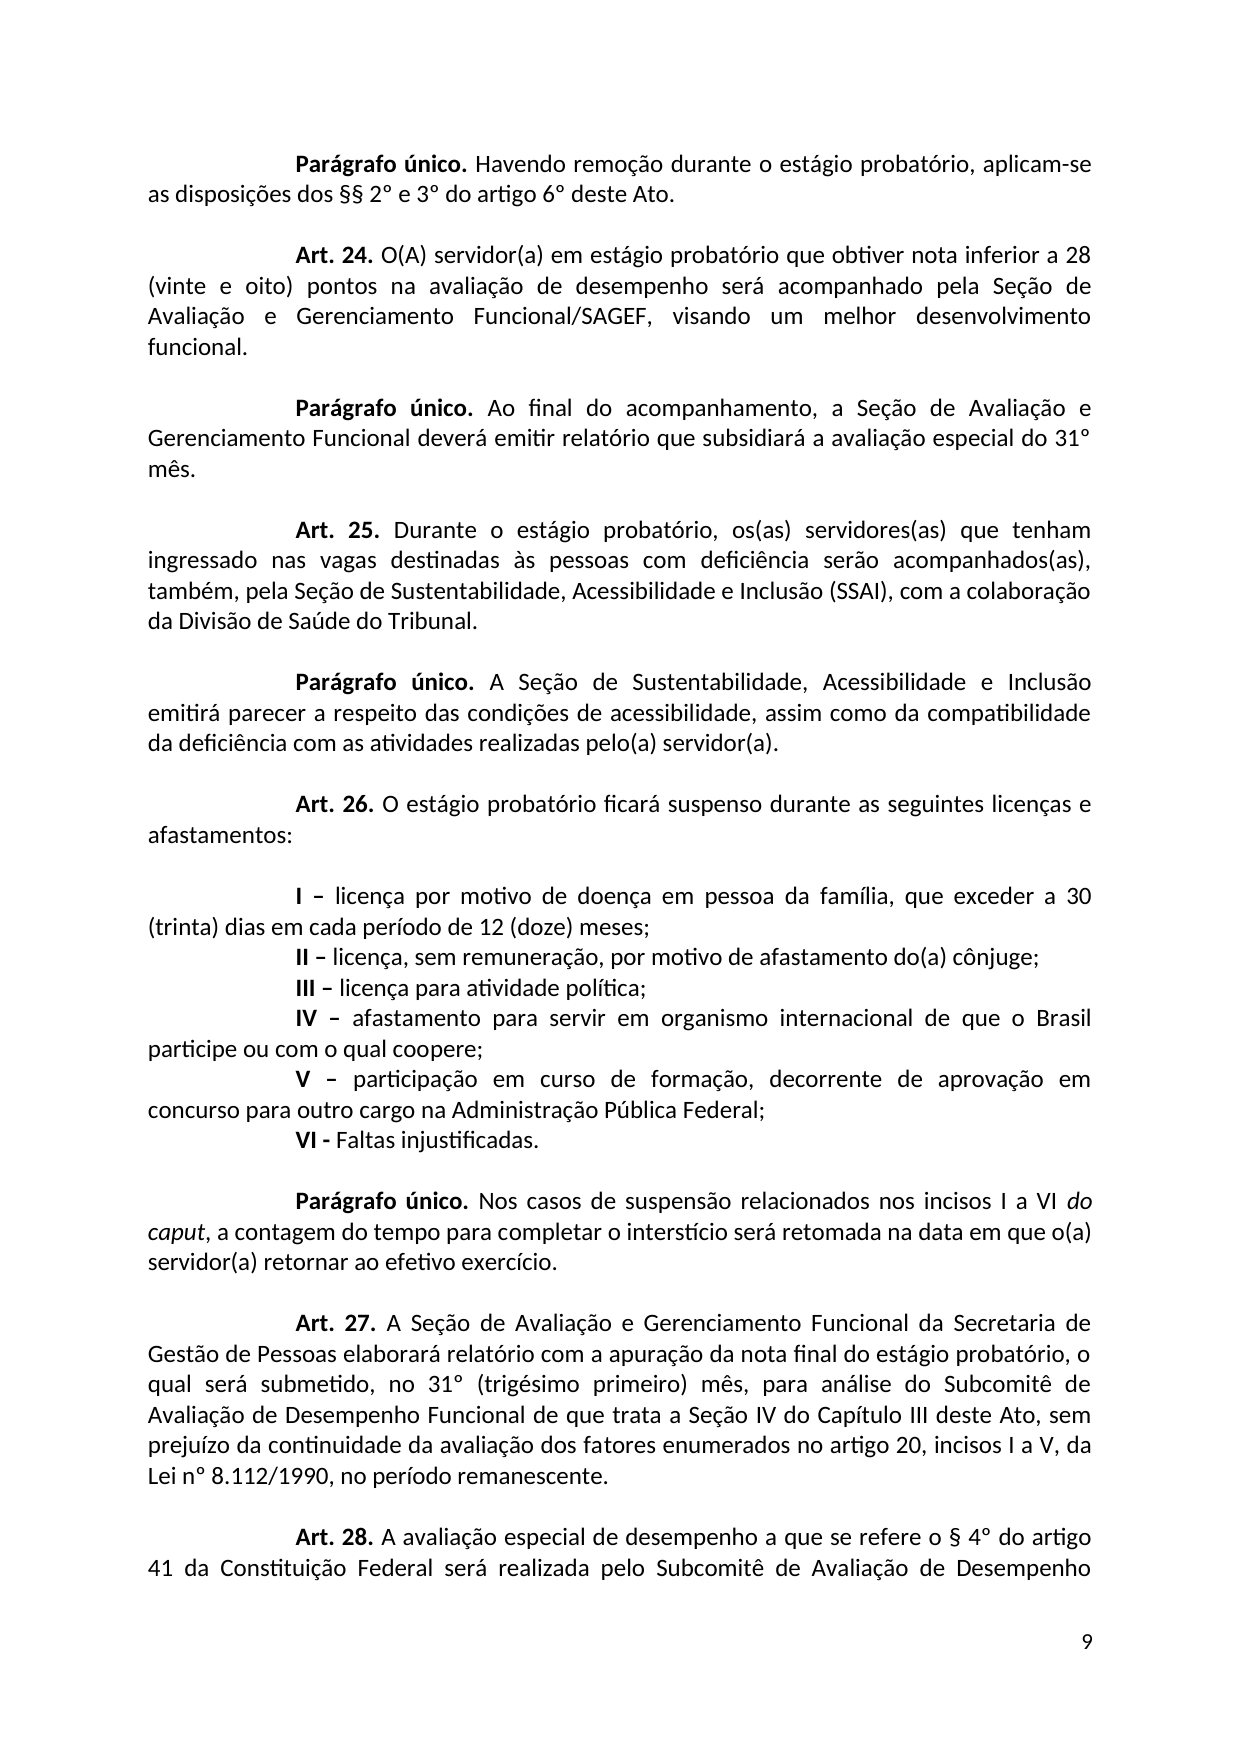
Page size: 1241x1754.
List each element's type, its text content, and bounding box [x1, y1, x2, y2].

text Art. 27. A Seção de Avaliação e Gerenciamento Funcional da Secretaria de Gestão de Pessoas elaborará relatório com a apuração da nota final do estágio probatório, o qual será submetido, no 31º (trigésimo primeiro) mês, para análise do Subcomitê de Avaliação de Desempenho Funcional de que trata a Seção IV do Capítulo III deste Ato, sem prejuízo da continuidade da avaliação dos fatores enumerados no artigo 20, incisos I a V, da Lei nº 8.112/1990, no período remanescente. [148, 1307, 1092, 1491]
text Art. 25. Durante o estágio probatório, os(as) servidores(as) que tenham ingressado nas vagas destinadas às pessoas com deficiência serão acompanhados(as), também, pela Seção de Sustentabilidade, Acessibilidade e Inclusão (SSAI), com a colaboração da Divisão de Saúde do Tribunal. [148, 514, 1092, 636]
text VI - Faltas injustificadas. [148, 1124, 1092, 1155]
text Parágrafo único. Nos casos de suspensão relacionados nos incisos I a VI do caput, a contagem do tempo para completar o interstício será retomada na data em que o(a) servidor(a) retornar ao efetivo exercício. [148, 1185, 1092, 1277]
text Art. 24. O(A) servidor(a) em estágio probatório que obtiver nota inferior a 28 (vinte e oito) pontos na avaliação de desempenho será acompanhado pela Seção de Avaliação e Gerenciamento Funcional/SAGEF, visando um melhor desenvolvimento funcional. [148, 239, 1092, 361]
text III – licença para atividade política; [148, 972, 1092, 1002]
text Parágrafo único. A Seção de Sustentabilidade, Acessibilidade e Inclusão emitirá parecer a respeito das condições de acessibilidade, assim como da compatibilidade da deficiência com as atividades realizadas pelo(a) servidor(a). [148, 667, 1092, 758]
text I – licença por motivo de doença em pessoa da família, que exceder a 30 (trinta) dias em cada período de 12 (doze) meses; [148, 880, 1092, 941]
text Parágrafo único. Havendo remoção durante o estágio probatório, aplicam-se as disposições dos §§ 2º e 3º do artigo 6º deste Ato. [148, 148, 1092, 209]
text IV – afastamento para servir em organismo internacional de que o Brasil participe ou com o qual coopere; [148, 1002, 1092, 1063]
text V – participação em curso de formação, decorrente de aprovação em concurso para outro cargo na Administração Pública Federal; [148, 1063, 1092, 1124]
text Parágrafo único. Ao final do acompanhamento, a Seção de Avaliação e Gerenciamento Funcional deverá emitir relatório que subsidiará a avaliação especial do 31º mês. [148, 392, 1092, 483]
text Art. 26. O estágio probatório ficará suspenso durante as seguintes licenças e afastamentos: [148, 789, 1092, 850]
text Art. 28. A avaliação especial de desempenho a que se refere o § 4º do artigo 41 da Constituição Federal será realizada pelo Subcomitê de Avaliação de Desempenho [148, 1521, 1092, 1582]
text II – licença, sem remuneração, por motivo de afastamento do(a) cônjuge; [148, 941, 1092, 972]
